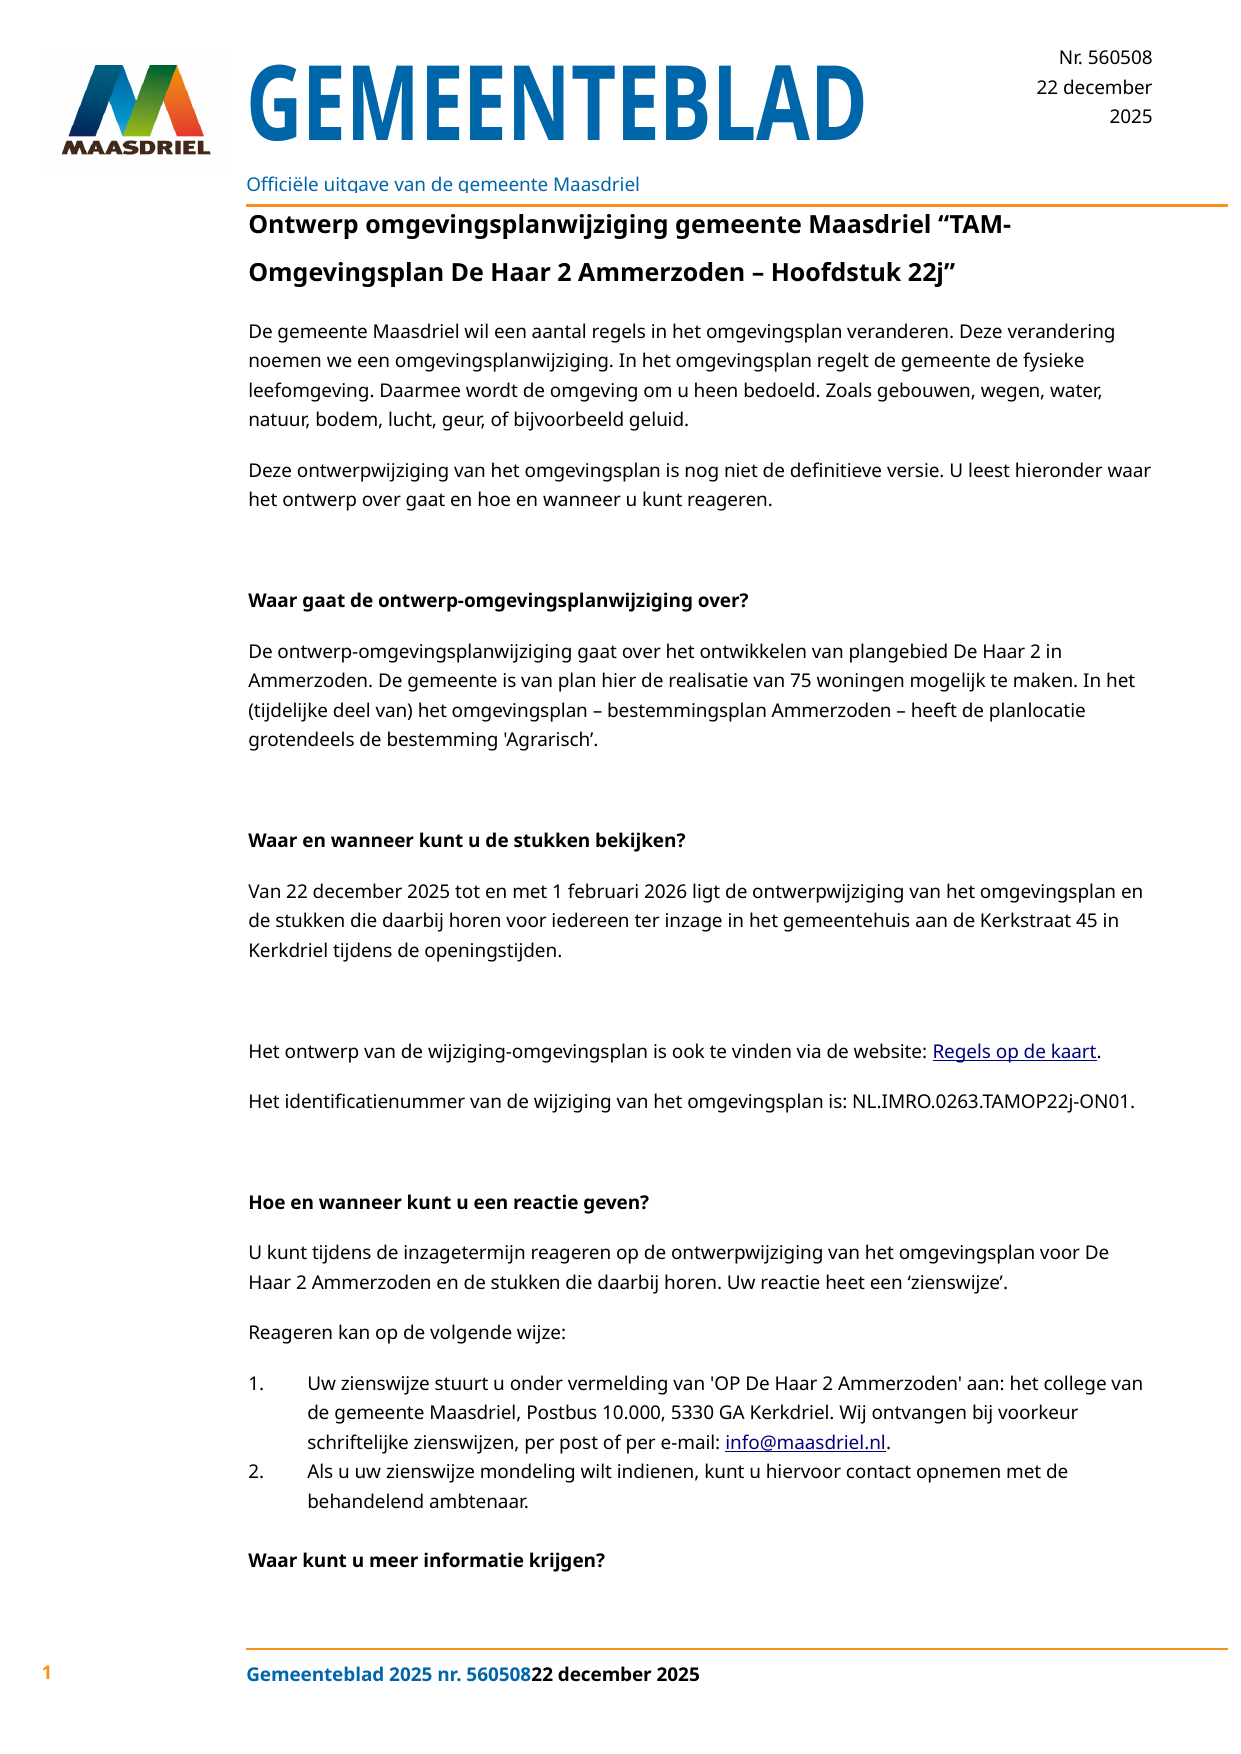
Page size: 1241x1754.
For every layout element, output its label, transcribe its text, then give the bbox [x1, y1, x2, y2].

list Als u uw zienswijze mondeling wilt indienen, kunt u hiervoor contact opnemen met de behandelend ambtenaar. [248, 1459, 1152, 1514]
text Van 22 december 2025 tot en met 1 februari 2026 ligt de ontwerpwijziging van het omgevingsplan en de stukken die daarbij horen voor iedereen ter inzage in het gemeentehuis aan de Kerkstraat 45 in Kerkdriel tijdens de openingstijden. [248, 878, 1152, 963]
text Waar kunt u meer informatie krijgen? [248, 1547, 1152, 1573]
text De gemeente Maasdriel wil een aantal regels in het omgevingsplan veranderen. Deze verandering noemen we een omgevingsplanwijziging. In het omgevingsplan regelt de gemeente de fysieke leefomgeving. Daarmee wordt de omgeving om u heen bedoeld. Zoals gebouwen, wegen, water, natuur, bodem, lucht, geur, of bijvoorbeeld geluid. [248, 318, 1152, 432]
text Het ontwerp van de wijziging-omgevingsplan is ook te vinden via de website: Regels op de kaart. [248, 1038, 1152, 1064]
text De ontwerp-omgevingsplanwijziging gaat over het ontwikkelen van plangebied De Haar 2 in Ammerzoden. De gemeente is van plan hier de realisatie van 75 woningen mogelijk te maken. In het (tijdelijke deel van) het omgevingsplan – bestemmingsplan Ammerzoden – heeft de planlocatie grotendeels de bestemming 'Agrarisch’. [248, 638, 1152, 752]
picture [41, 47, 231, 172]
text Ontwerp omgevingsplanwijziging gemeente Maasdriel “TAM-Omgevingsplan De Haar 2 Ammerzoden – Hoofdstuk 22j” [248, 207, 1152, 288]
text Reageren kan op de volgende wijze: [248, 1319, 1152, 1345]
text U kunt tijdens de inzagetermijn reageren op de ontwerpwijziging van het omgevingsplan voor De Haar 2 Ammerzoden en de stukken die daarbij horen. Uw reactie heet een ‘zienswijze’. [248, 1239, 1152, 1295]
text Het identificatienummer van de wijziging van het omgevingsplan is: NL.IMRO.0263.TAMOP22j-ON01. [248, 1088, 1152, 1114]
text Waar en wanneer kunt u de stukken bekijken? [248, 827, 1152, 853]
text Deze ontwerpwijziging van het omgevingsplan is nog niet de definitieve versie. U leest hieronder waar het ontwerp over gaat en hoe en wanneer u kunt reageren. [248, 457, 1152, 512]
text Hoe en wanneer kunt u een reactie geven? [248, 1189, 1152, 1215]
text Waar gaat de ontwerp-omgevingsplanwijziging over? [248, 587, 1152, 613]
list Uw zienswijze stuurt u onder vermelding van 'OP De Haar 2 Ammerzoden' aan: het college van de gemeente Maasdriel, Postbus 10.000, 5330 GA Kerkdriel. Wij ontvangen bij voorkeur schriftelijke zienswijzen, per post of per e-mail: info@maasdriel.nl. [248, 1370, 1152, 1455]
